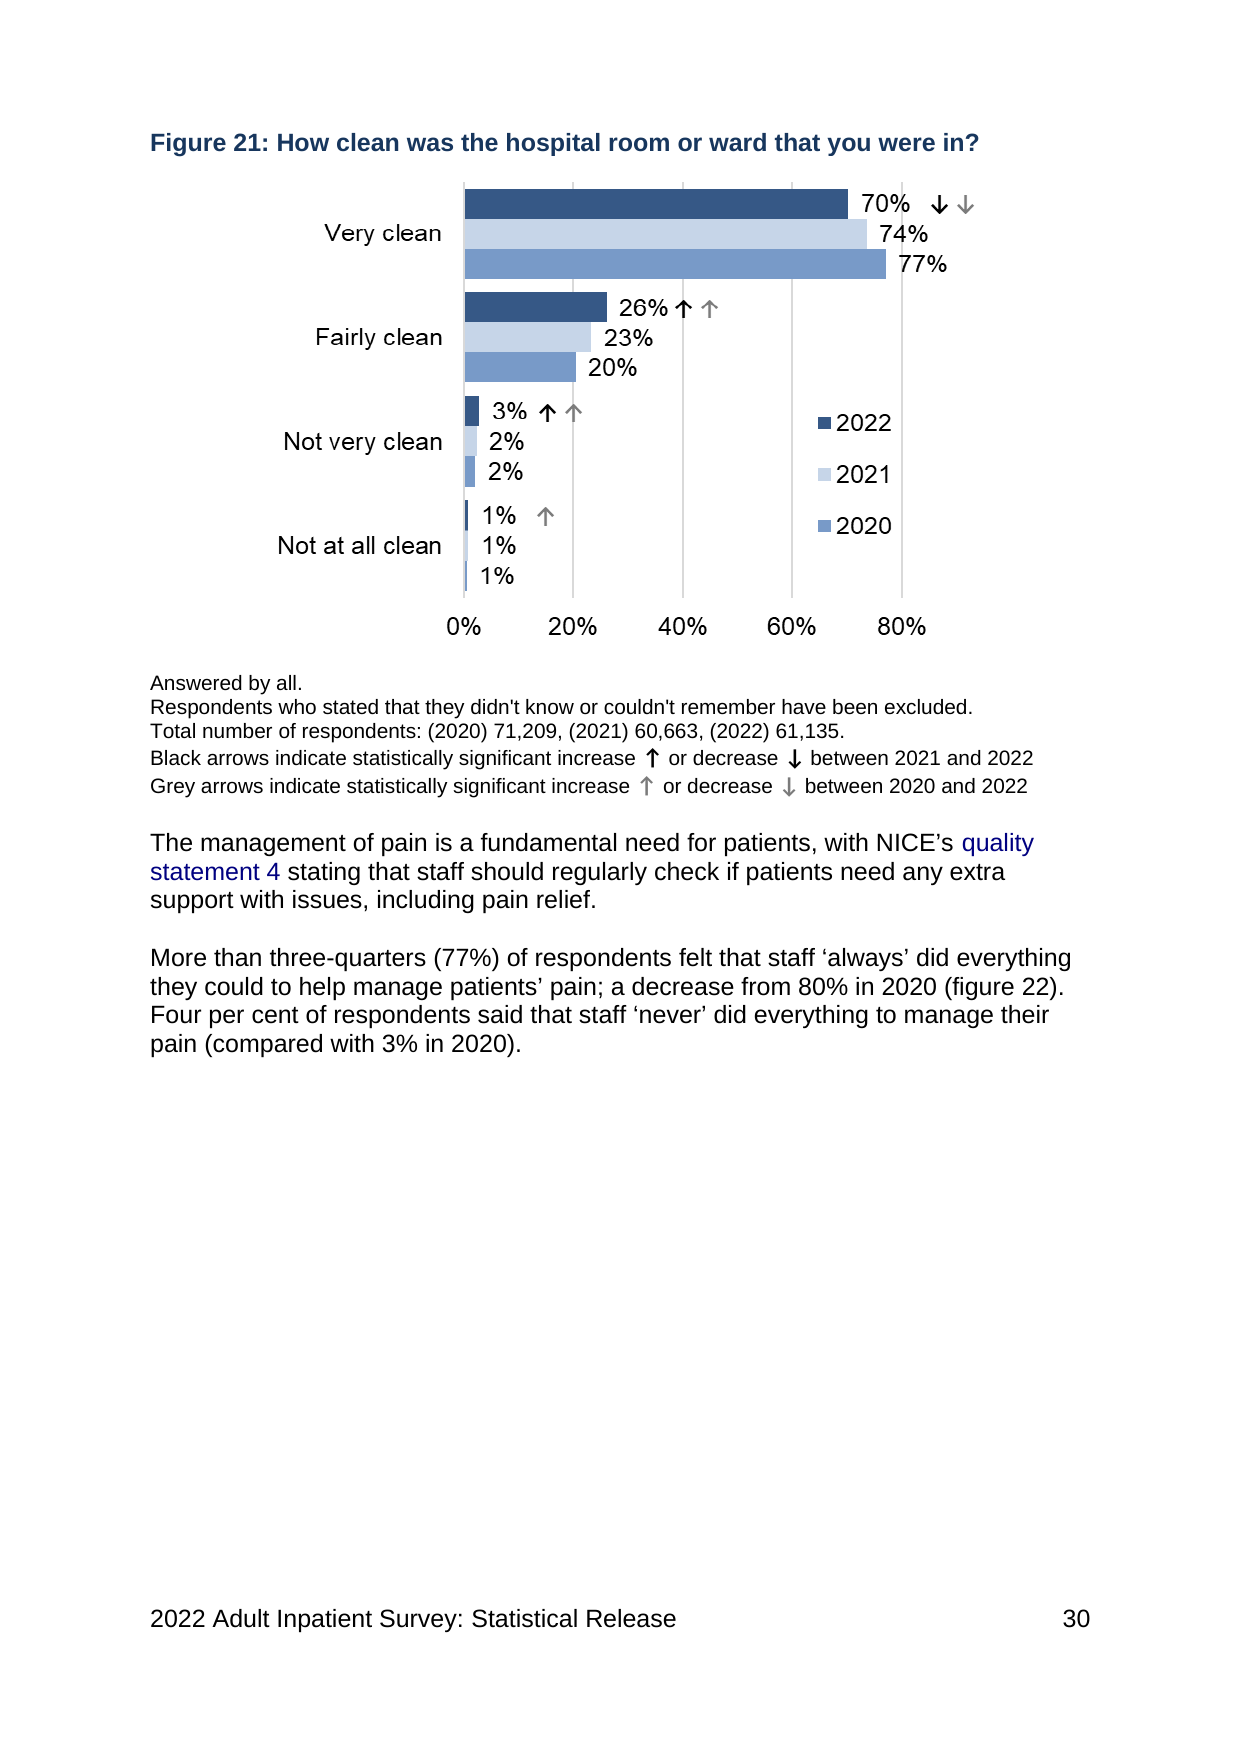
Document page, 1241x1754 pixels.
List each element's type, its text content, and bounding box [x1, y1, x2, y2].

text Figure 21: How clean was the hospital room or ward that you were in? [150, 128, 1090, 156]
text Black arrows indicate statistically significant increase ↑ or decrease ↓ between 2021 and 2022 [150, 743, 1090, 771]
text The management of pain is a fundamental need for patients, with NICE’s quality statement 4 stating that staff should regularly check if patients need any extra support with issues, including pain relief. [150, 828, 1090, 914]
text Answered by all. [150, 671, 1090, 695]
text Total number of respondents: (2020) 71,209, (2021) 60,663, (2022) 61,135. [150, 719, 1090, 743]
text More than three-quarters (77%) of respondents felt that staff ‘always’ did everything they could to help manage patients’ pain; a decrease from 80% in 2020 (figure 22). Four per cent of respondents said that staff ‘never’ did everything to manage their pain (compared with 3% in 2020). [150, 943, 1090, 1058]
text Grey arrows indicate statistically significant increase ↑ or decrease ↓ between 2020 and 2022 [150, 771, 1090, 799]
text Respondents who stated that they didn't know or couldn't remember have been excluded. [150, 695, 1090, 719]
